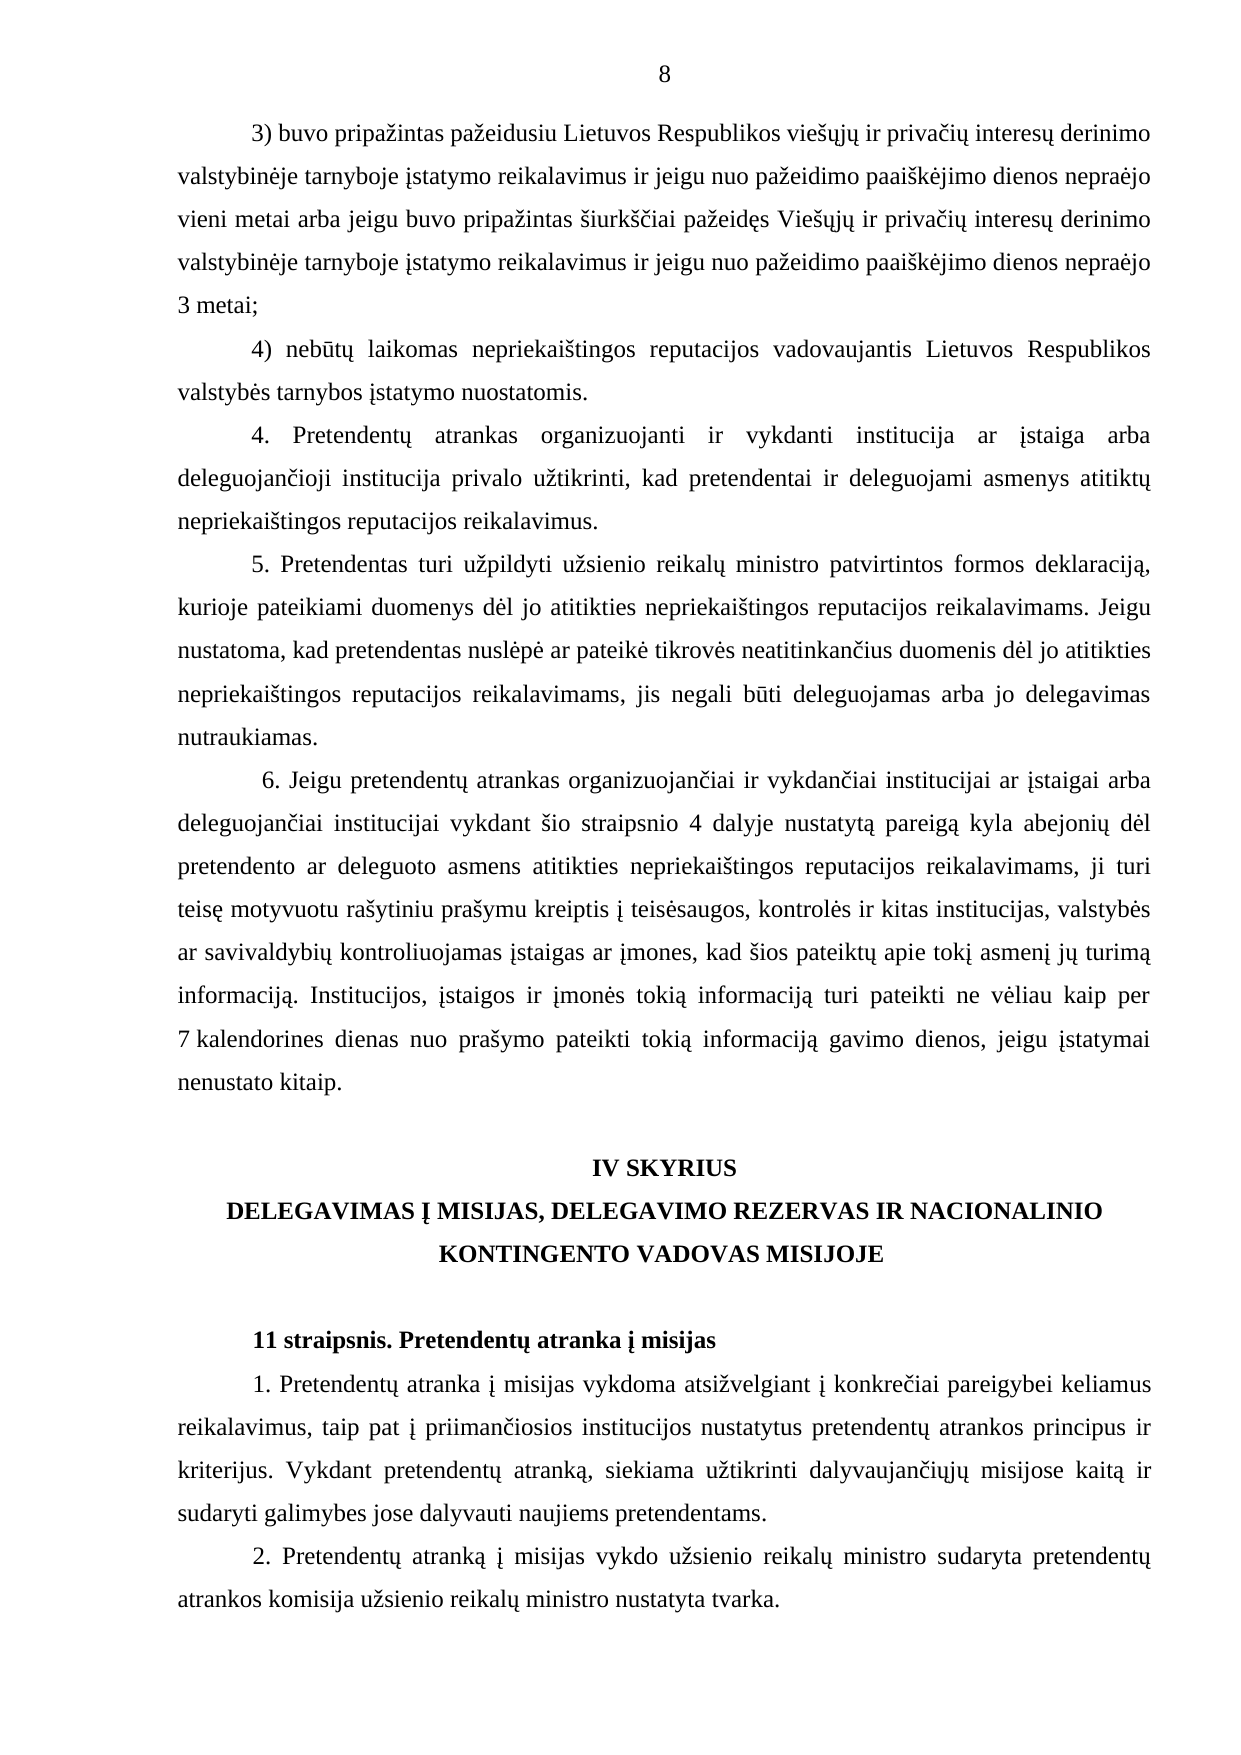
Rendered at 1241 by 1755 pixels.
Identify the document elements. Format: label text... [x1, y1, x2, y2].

text IV SKYRIUS [177, 1153, 1152, 1182]
text DELEGAVIMAS Į MISIJAS, DELEGAVIMO REZERVAS IR Nacionalinio kontingento vadovAS misijoje [177, 1196, 1152, 1268]
text 4) nebūtų laikomas nepriekaištingos reputacijos vadovaujantis Lietuvos Respublikos valstybės tarnybos įstatymo nuostatomis. [177, 334, 1152, 406]
text 4. Pretendentų atrankas organizuojanti ir vykdanti institucija ar įstaiga arba deleguojančioji institucija privalo užtikrinti, kad pretendentai ir deleguojami asmenys atitiktų nepriekaištingos reputacijos reikalavimus. [177, 420, 1152, 535]
text 11 straipsnis. Pretendentų atranka į misijas [177, 1326, 1152, 1354]
text 2. Pretendentų atranką į misijas vykdo užsienio reikalų ministro sudaryta pretendentų atrankos komisija užsienio reikalų ministro nustatyta tvarka. [177, 1541, 1152, 1613]
text 3) buvo pripažintas pažeidusiu Lietuvos Respublikos viešųjų ir privačių interesų derinimo valstybinėje tarnyboje įstatymo reikalavimus ir jeigu nuo pažeidimo paaiškėjimo dienos nepraėjo vieni metai arba jeigu buvo pripažintas šiurkščiai pažeidęs Viešųjų ir privačių interesų derinimo valstybinėje tarnyboje įstatymo reikalavimus ir jeigu nuo pažeidimo paaiškėjimo dienos nepraėjo 3 metai; [177, 118, 1152, 319]
text 1. Pretendentų atranka į misijas vykdoma atsižvelgiant į konkrečiai pareigybei keliamus reikalavimus, taip pat į priimančiosios institucijos nustatytus pretendentų atrankos principus ir kriterijus. Vykdant pretendentų atranką, siekiama užtikrinti dalyvaujančiųjų misijose kaitą ir sudaryti galimybes jose dalyvauti naujiems pretendentams. [177, 1369, 1152, 1527]
text 5. Pretendentas turi užpildyti užsienio reikalų ministro patvirtintos formos deklaraciją, kurioje pateikiami duomenys dėl jo atitikties nepriekaištingos reputacijos reikalavimams. Jeigu nustatoma, kad pretendentas nuslėpė ar pateikė tikrovės neatitinkančius duomenis dėl jo atitikties nepriekaištingos reputacijos reikalavimams, jis negali būti deleguojamas arba jo delegavimas nutraukiamas. [177, 549, 1152, 751]
text 6. Jeigu pretendentų atrankas organizuojančiai ir vykdančiai institucijai ar įstaigai arba deleguojančiai institucijai vykdant šio straipsnio 4 dalyje nustatytą pareigą kyla abejonių dėl pretendento ar deleguoto asmens atitikties nepriekaištingos reputacijos reikalavimams, ji turi teisę motyvuotu rašytiniu prašymu kreiptis į teisėsaugos, kontrolės ir kitas institucijas, valstybės ar savivaldybių kontroliuojamas įstaigas ar įmones, kad šios pateiktų apie tokį asmenį jų turimą informaciją. Institucijos, įstaigos ir įmonės tokią informaciją turi pateikti ne vėliau kaip per 7 kalendorines dienas nuo prašymo pateikti tokią informaciją gavimo dienos, jeigu įstatymai nenustato kitaip. [177, 765, 1152, 1096]
